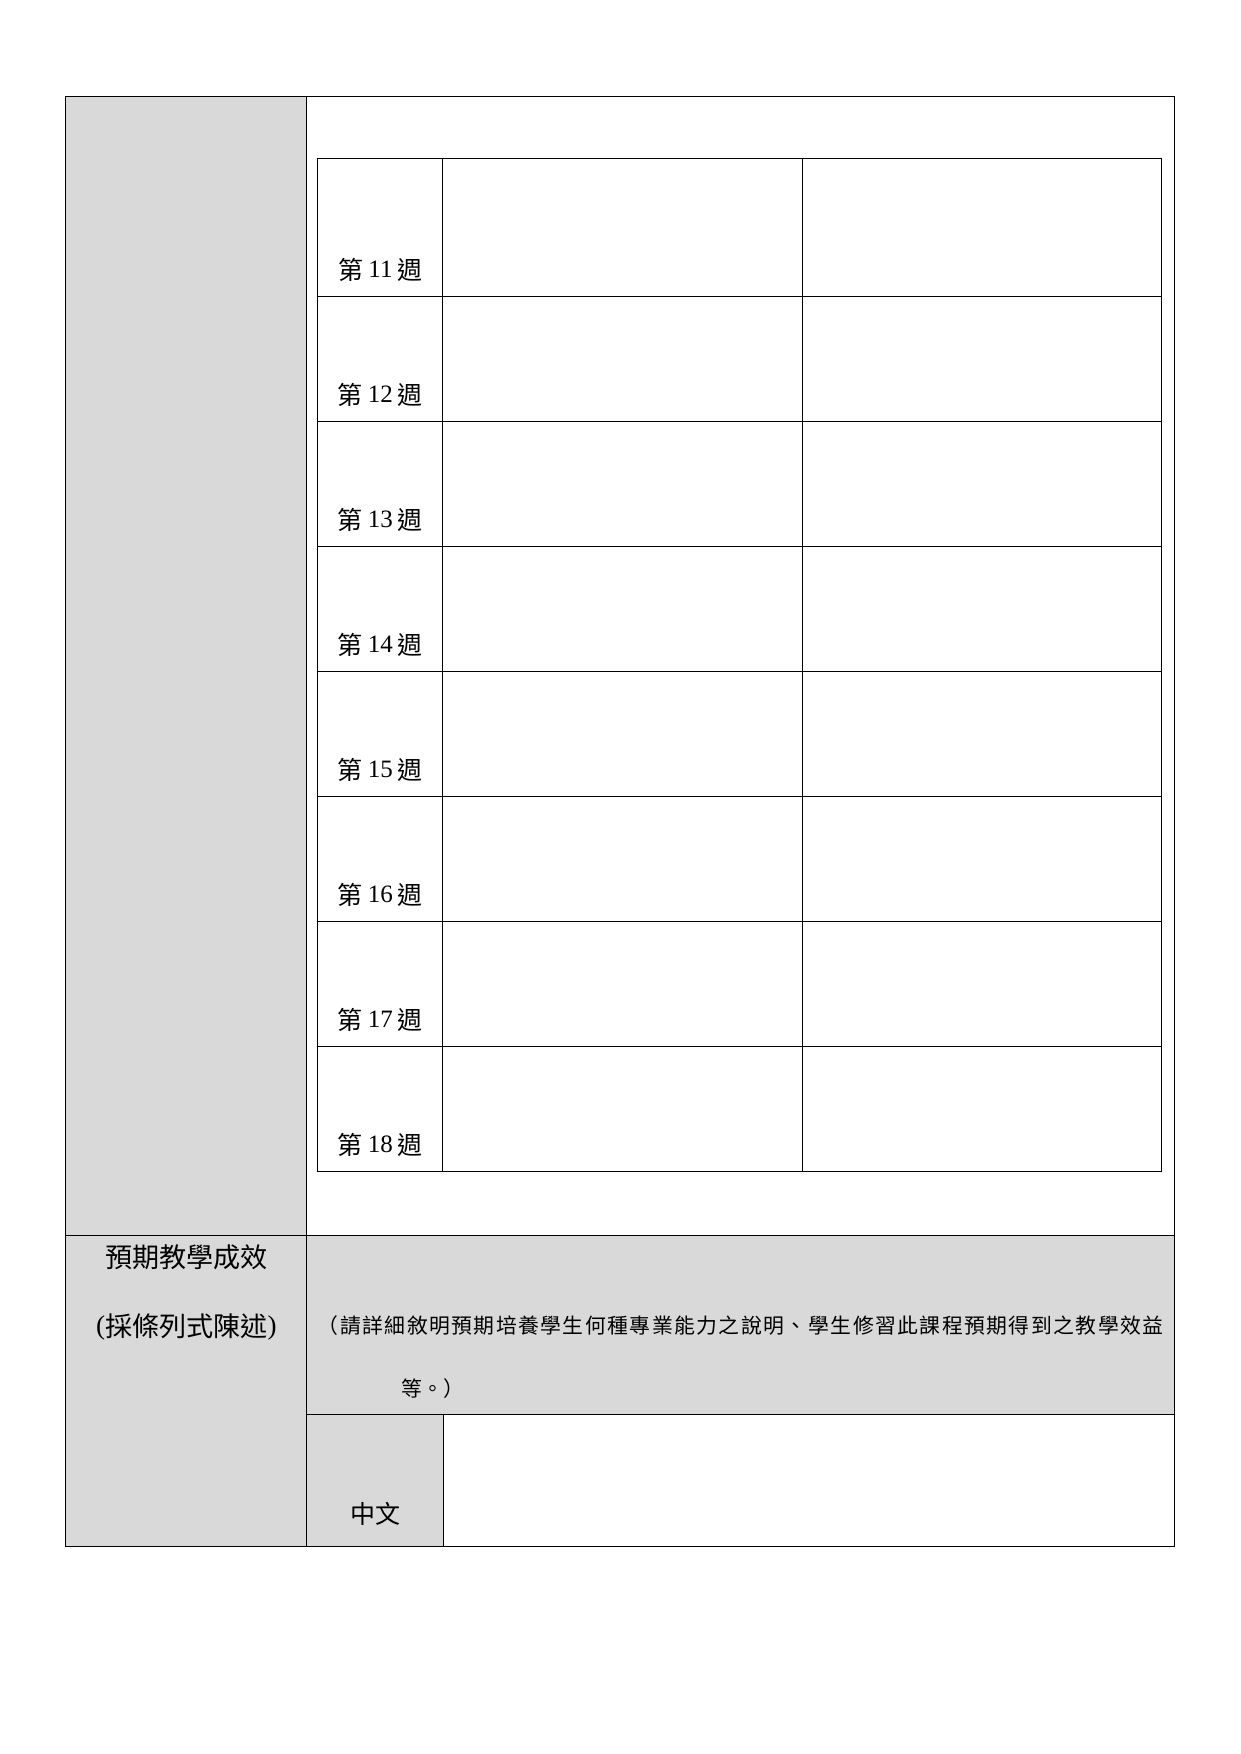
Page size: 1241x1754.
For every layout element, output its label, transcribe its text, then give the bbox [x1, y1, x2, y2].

table_cell [443, 1047, 802, 1171]
table_cell [66, 97, 306, 1235]
table_cell [443, 159, 802, 296]
table_cell 第13週 [318, 422, 442, 546]
table_cell 第18週 [318, 1047, 442, 1171]
table_cell [443, 922, 802, 1046]
table_cell [803, 547, 1161, 671]
table_cell 中文 [307, 1415, 443, 1546]
table_cell 第16週 [318, 797, 442, 921]
table_cell （請詳細敘明預期培養學生何種專業能力之說明、學生修習此課程預期得到之教學效益等。） [307, 1236, 1174, 1414]
table_cell [443, 422, 802, 546]
table_cell [803, 1047, 1161, 1171]
table_cell [803, 922, 1161, 1046]
table_cell 第11週 [318, 159, 442, 296]
table_cell 第15週 [318, 672, 442, 796]
table_cell [803, 159, 1161, 296]
table_cell [803, 297, 1161, 421]
table_cell [444, 1415, 1174, 1546]
table_cell 第12週 [318, 297, 442, 421]
table_cell [443, 797, 802, 921]
table_cell [443, 297, 802, 421]
table_cell 預期教學成效 (採條列式陳述) [66, 1236, 306, 1546]
table_cell 第14週 [318, 547, 442, 671]
table_cell [443, 672, 802, 796]
table_cell [307, 97, 1174, 1235]
table_cell [803, 797, 1161, 921]
table_cell 第17週 [318, 922, 442, 1046]
table_cell [803, 672, 1161, 796]
table_cell [803, 422, 1161, 546]
table_cell [443, 547, 802, 671]
